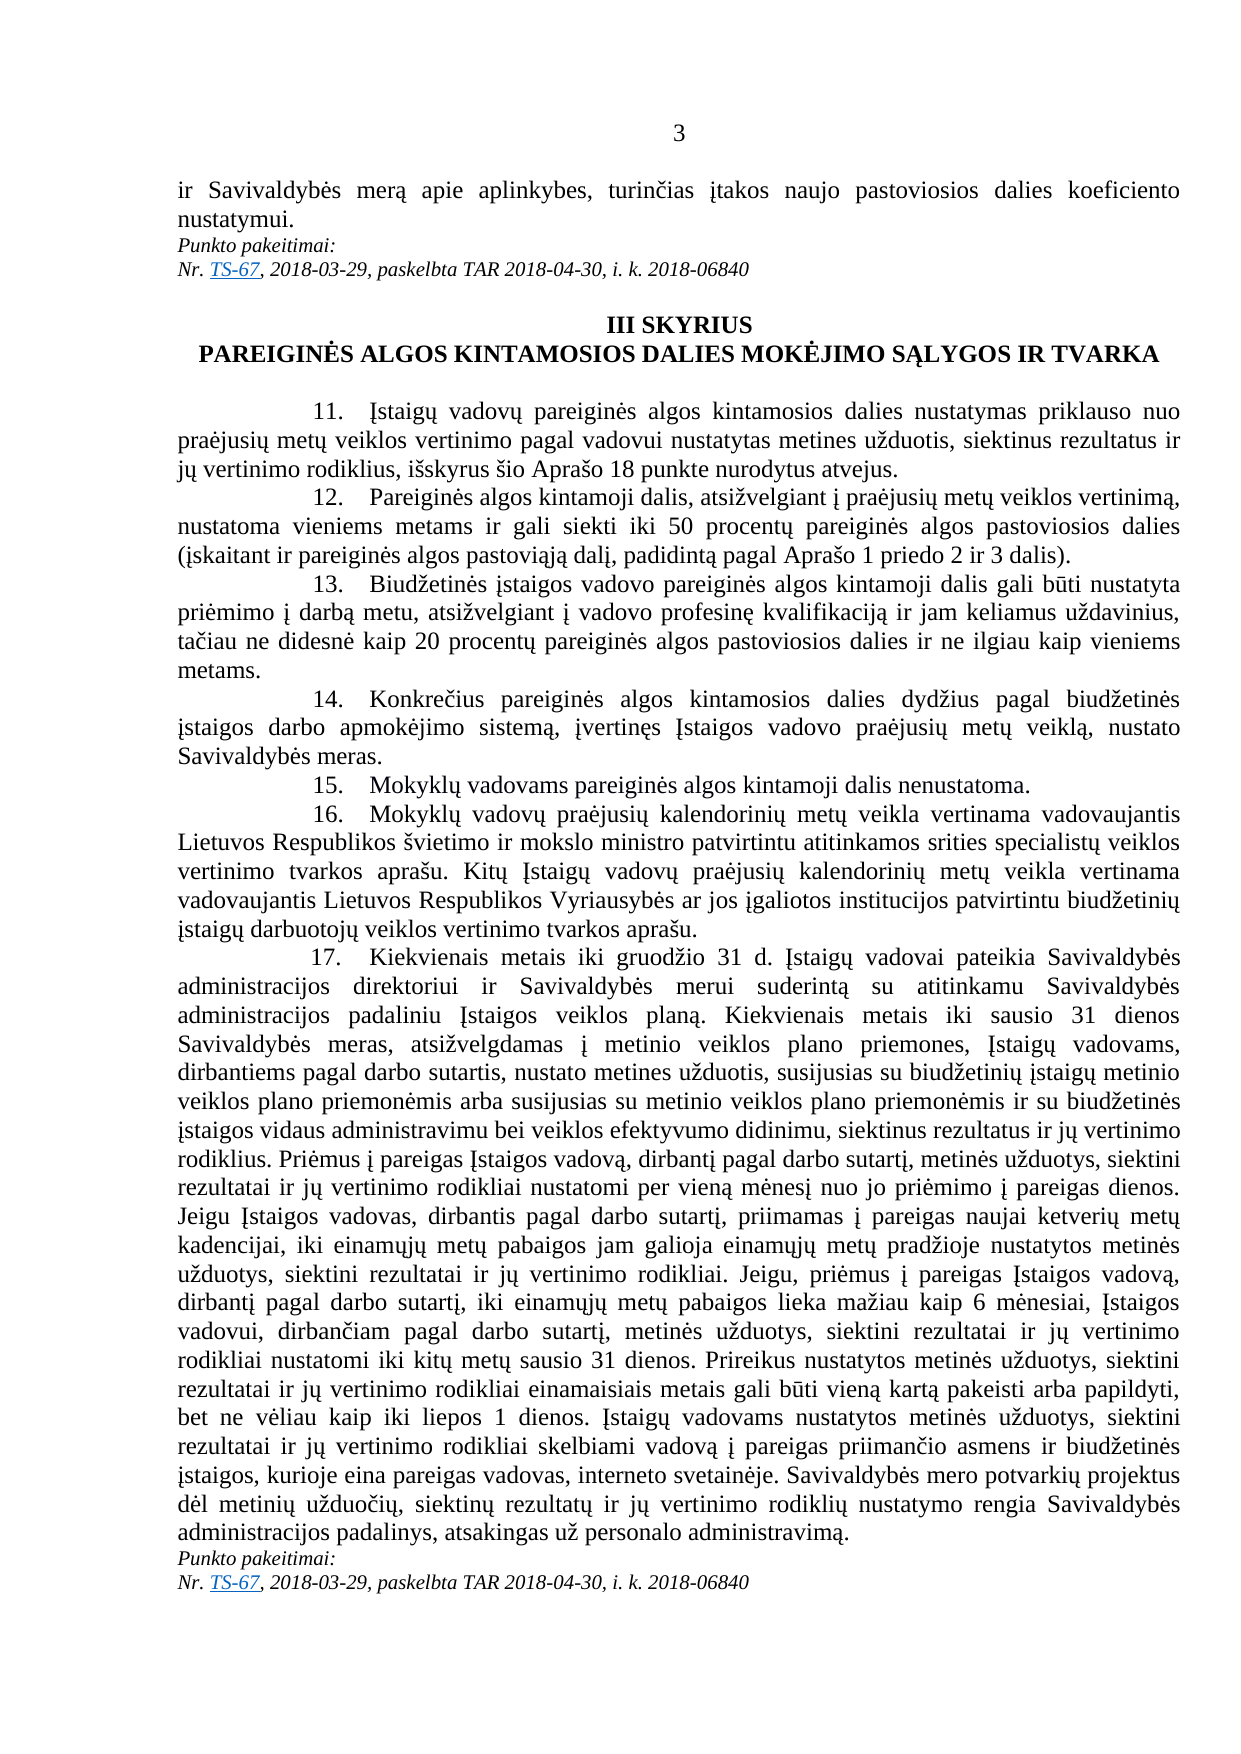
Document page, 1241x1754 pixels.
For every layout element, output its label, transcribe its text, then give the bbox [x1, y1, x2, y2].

text Punkto pakeitimai: [177, 1546, 1181, 1570]
text 15. Mokyklų vadovams pareiginės algos kintamoji dalis nenustatoma. [177, 770, 1181, 799]
text 11. Įstaigų vadovų pareiginės algos kintamosios dalies nustatymas priklauso nuo praėjusių metų veiklos vertinimo pagal vadovui nustatytas metines užduotis, siektinus rezultatus ir jų vertinimo rodiklius, išskyrus šio Aprašo 18 punkte nurodytus atvejus. [177, 396, 1181, 482]
text Nr. TS-67, 2018-03-29, paskelbta TAR 2018-04-30, i. k. 2018-06840 [177, 1570, 1181, 1594]
text 14. Konkrečius pareiginės algos kintamosios dalies dydžius pagal biudžetinės įstaigos darbo apmokėjimo sistemą, įvertinęs Įstaigos vadovo praėjusių metų veiklą, nustato Savivaldybės meras. [177, 684, 1181, 770]
text Punkto pakeitimai: [177, 233, 1181, 257]
text III SKYRIUS [177, 310, 1181, 339]
text ir Savivaldybės merą apie aplinkybes, turinčias įtakos naujo pastoviosios dalies koeficiento nustatymui. [177, 176, 1181, 233]
text 17. Kiekvienais metais iki gruodžio 31 d. Įstaigų vadovai pateikia Savivaldybės administracijos direktoriui ir Savivaldybės merui suderintą su atitinkamu Savivaldybės administracijos padaliniu Įstaigos veiklos planą. Kiekvienais metais iki sausio 31 dienos Savivaldybės meras, atsižvelgdamas į metinio veiklos plano priemones, Įstaigų vadovams, dirbantiems pagal darbo sutartis, nustato metines užduotis, susijusias su biudžetinių įstaigų metinio veiklos plano priemonėmis arba susijusias su metinio veiklos plano priemonėmis ir su biudžetinės įstaigos vidaus administravimu bei veiklos efektyvumo didinimu, siektinus rezultatus ir jų vertinimo rodiklius. Priėmus į pareigas Įstaigos vadovą, dirbantį pagal darbo sutartį, metinės užduotys, siektini rezultatai ir jų vertinimo rodikliai nustatomi per vieną mėnesį nuo jo priėmimo į pareigas dienos. Jeigu Įstaigos vadovas, dirbantis pagal darbo sutartį, priimamas į pareigas naujai ketverių metų kadencijai, iki einamųjų metų pabaigos jam galioja einamųjų metų pradžioje nustatytos metinės užduotys, siektini rezultatai ir jų vertinimo rodikliai. Jeigu, priėmus į pareigas Įstaigos vadovą, dirbantį pagal darbo sutartį, iki einamųjų metų pabaigos lieka mažiau kaip 6 mėnesiai, Įstaigos vadovui, dirbančiam pagal darbo sutartį, metinės užduotys, siektini rezultatai ir jų vertinimo rodikliai nustatomi iki kitų metų sausio 31 dienos. Prireikus nustatytos metinės užduotys, siektini rezultatai ir jų vertinimo rodikliai einamaisiais metais gali būti vieną kartą pakeisti arba papildyti, bet ne vėliau kaip iki liepos 1 dienos. Įstaigų vadovams nustatytos metinės užduotys, siektini rezultatai ir jų vertinimo rodikliai skelbiami vadovą į pareigas priimančio asmens ir biudžetinės įstaigos, kurioje eina pareigas vadovas, interneto svetainėje. Savivaldybės mero potvarkių projektus dėl metinių užduočių, siektinų rezultatų ir jų vertinimo rodiklių nustatymo rengia Savivaldybės administracijos padalinys, atsakingas už personalo administravimą. [177, 942, 1181, 1546]
text PAREIGINĖS ALGOS KINTAMOSIOS DALIES MOKĖJIMO SĄLYGOS IR TVARKA [177, 339, 1181, 367]
text Nr. TS-67, 2018-03-29, paskelbta TAR 2018-04-30, i. k. 2018-06840 [177, 257, 1181, 281]
text 13. Biudžetinės įstaigos vadovo pareiginės algos kintamoji dalis gali būti nustatyta priėmimo į darbą metu, atsižvelgiant į vadovo profesinę kvalifikaciją ir jam keliamus uždavinius, tačiau ne didesnė kaip 20 procentų pareiginės algos pastoviosios dalies ir ne ilgiau kaip vieniems metams. [177, 569, 1181, 684]
text 12. Pareiginės algos kintamoji dalis, atsižvelgiant į praėjusių metų veiklos vertinimą, nustatoma vieniems metams ir gali siekti iki 50 procentų pareiginės algos pastoviosios dalies (įskaitant ir pareiginės algos pastoviąją dalį, padidintą pagal Aprašo 1 priedo 2 ir 3 dalis). [177, 482, 1181, 569]
text 16. Mokyklų vadovų praėjusių kalendorinių metų veikla vertinama vadovaujantis Lietuvos Respublikos švietimo ir mokslo ministro patvirtintu atitinkamos srities specialistų veiklos vertinimo tvarkos aprašu. Kitų Įstaigų vadovų praėjusių kalendorinių metų veikla vertinama vadovaujantis Lietuvos Respublikos Vyriausybės ar jos įgaliotos institucijos patvirtintu biudžetinių įstaigų darbuotojų veiklos vertinimo tvarkos aprašu. [177, 799, 1181, 942]
